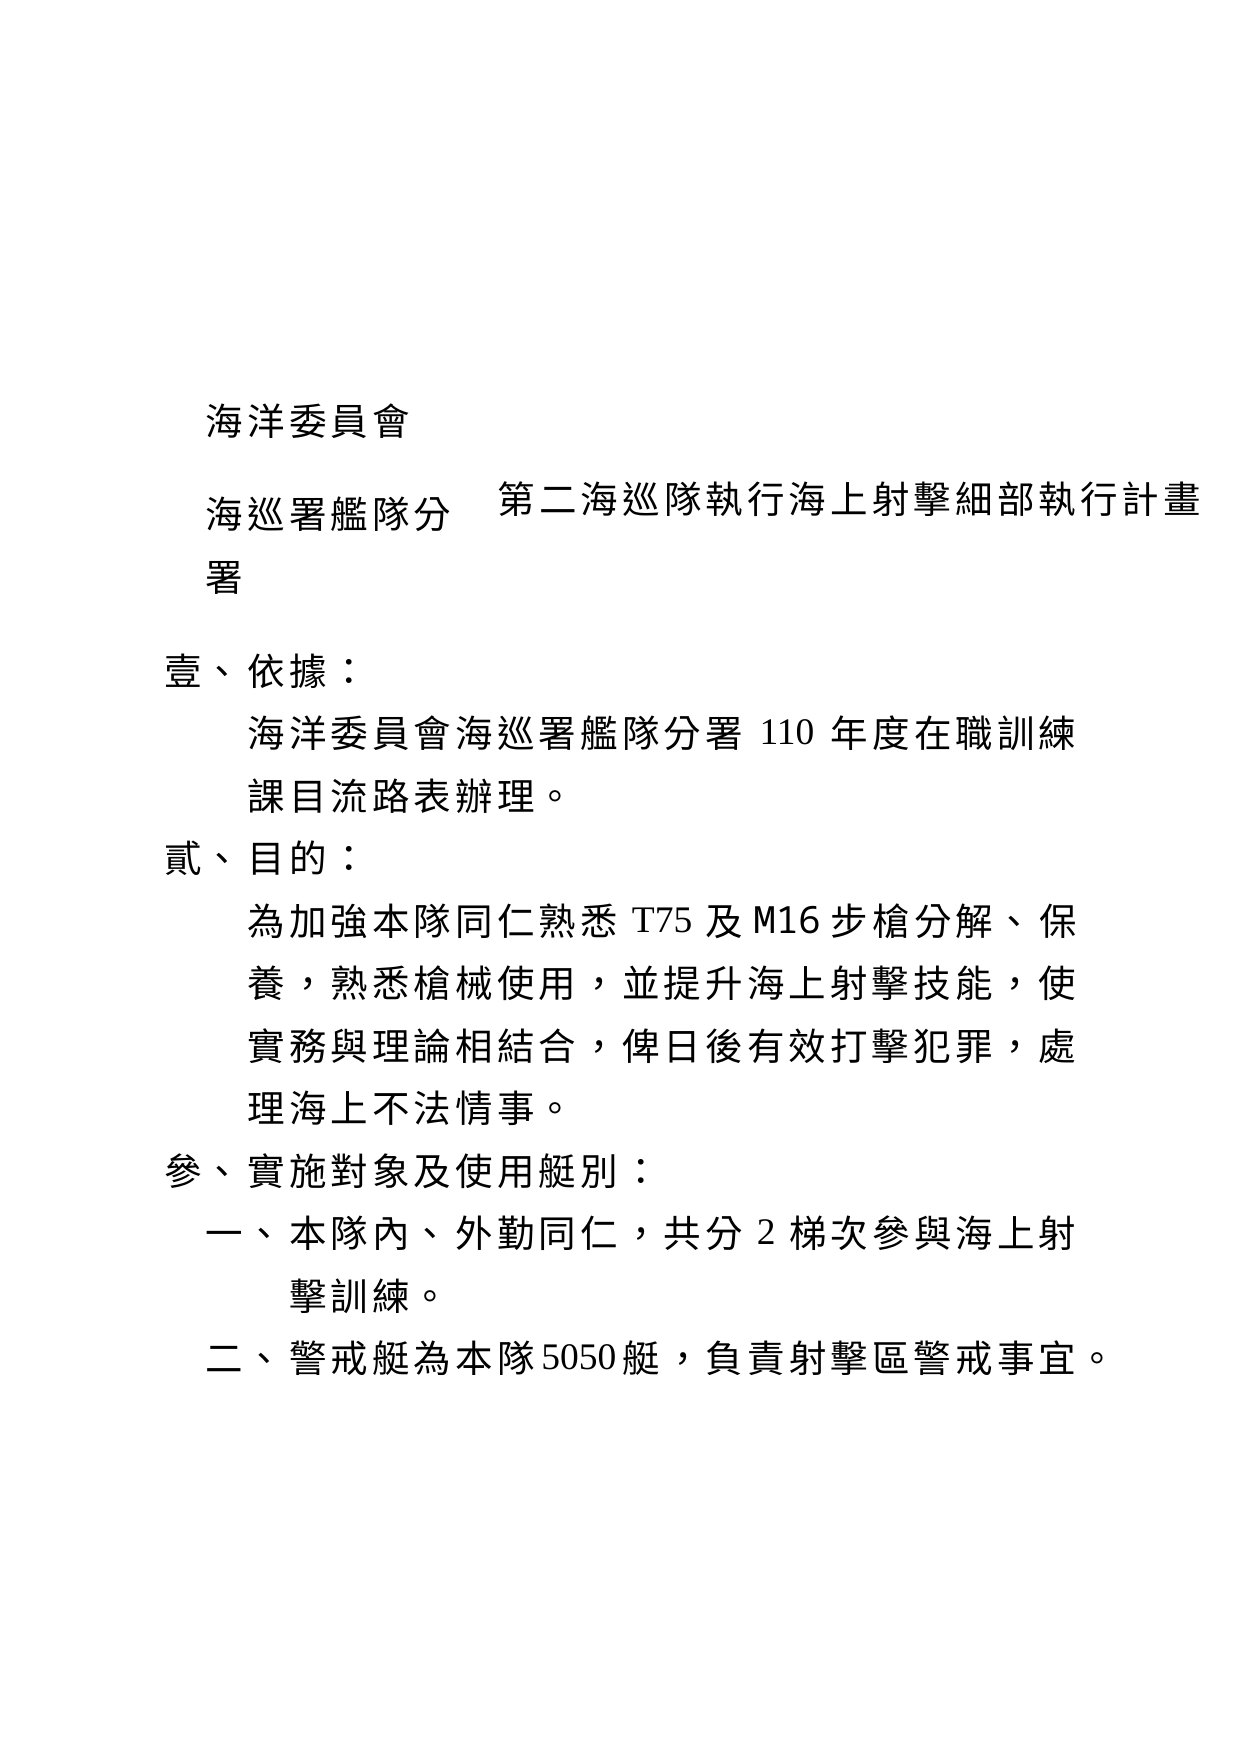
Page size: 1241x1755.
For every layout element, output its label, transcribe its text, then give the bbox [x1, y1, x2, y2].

text 參、實施對象及使用艇別： [162, 1127, 1078, 1189]
text 為加強本隊同仁熟悉T75及M16步槍分解、保養，熟悉槍械使用，並提升海上射擊技能，使實務與理論相結合，俾日後有效打擊犯罪，處理海上不法情事。 [236, 877, 1078, 1127]
text 貳、目的： [162, 814, 1078, 877]
text 壹、依據： [162, 627, 1078, 689]
table_header 海洋委員會 海巡署艦隊分署 [161, 377, 475, 596]
text 海洋委員會海巡署艦隊分署110年度在職訓練課目流路表辦理。 [236, 689, 1078, 814]
text 一、本隊內、外勤同仁，共分2梯次參與海上射擊訓練。 [201, 1189, 1078, 1314]
table_header 第二海巡隊執行海上射擊細部執行計畫 [475, 377, 1240, 596]
text 二、警戒艇為本隊5050艇，負責射擊區警戒事宜。 [201, 1314, 1078, 1377]
